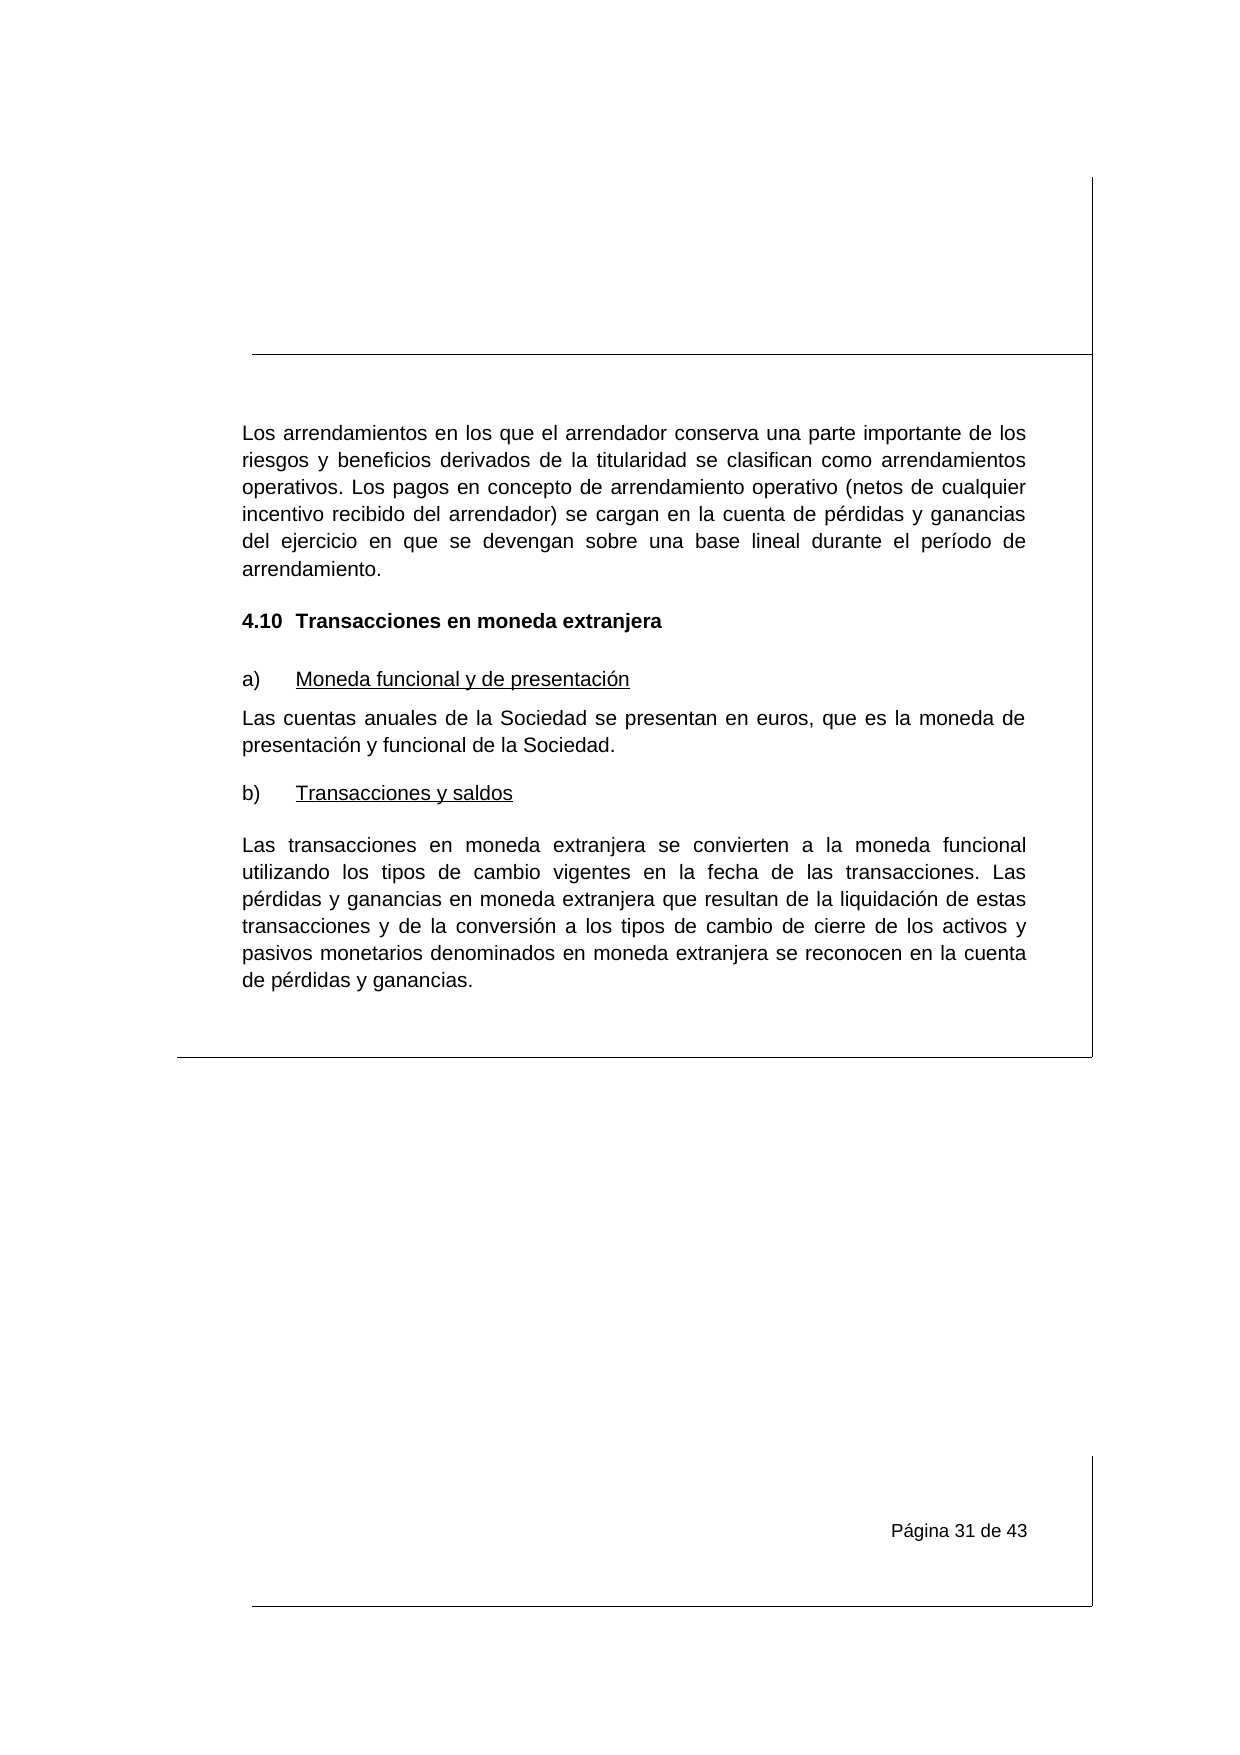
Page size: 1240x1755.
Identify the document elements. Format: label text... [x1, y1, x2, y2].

text Las transacciones en moneda extranjera se convierten a la moneda funcional utilizando los tipos de cambio vigentes en la fecha de las transacciones. Las pérdidas y ganancias en moneda extranjera que resultan de la liquidación de estas transacciones y de la conversión a los tipos de cambio de cierre de los activos y pasivos monetarios denominados en moneda extranjera se reconocen en la cuenta de pérdidas y ganancias. [177, 766, 1092, 1057]
text Las cuentas anuales de la Sociedad se presentan en euros, que es la moneda de presentación y funcional de la Sociedad. [177, 639, 1092, 714]
subtitle a) Moneda funcional y de presentación [177, 602, 1092, 639]
subtitle b) Transacciones y saldos [177, 714, 1092, 766]
text Los arrendamientos en los que el arrendador conserva una parte importante de los riesgos y beneficios derivados de la titularidad se clasifican como arrendamientos operativos. Los pagos en concepto de arrendamiento operativo (netos de cualquier incentivo recibido del arrendador) se cargan en la cuenta de pérdidas y ganancias del ejercicio en que se devengan sobre una base lineal durante el período de arrendamiento. [177, 354, 1092, 542]
subtitle 4.10 Transacciones en moneda extranjera [177, 542, 1092, 602]
